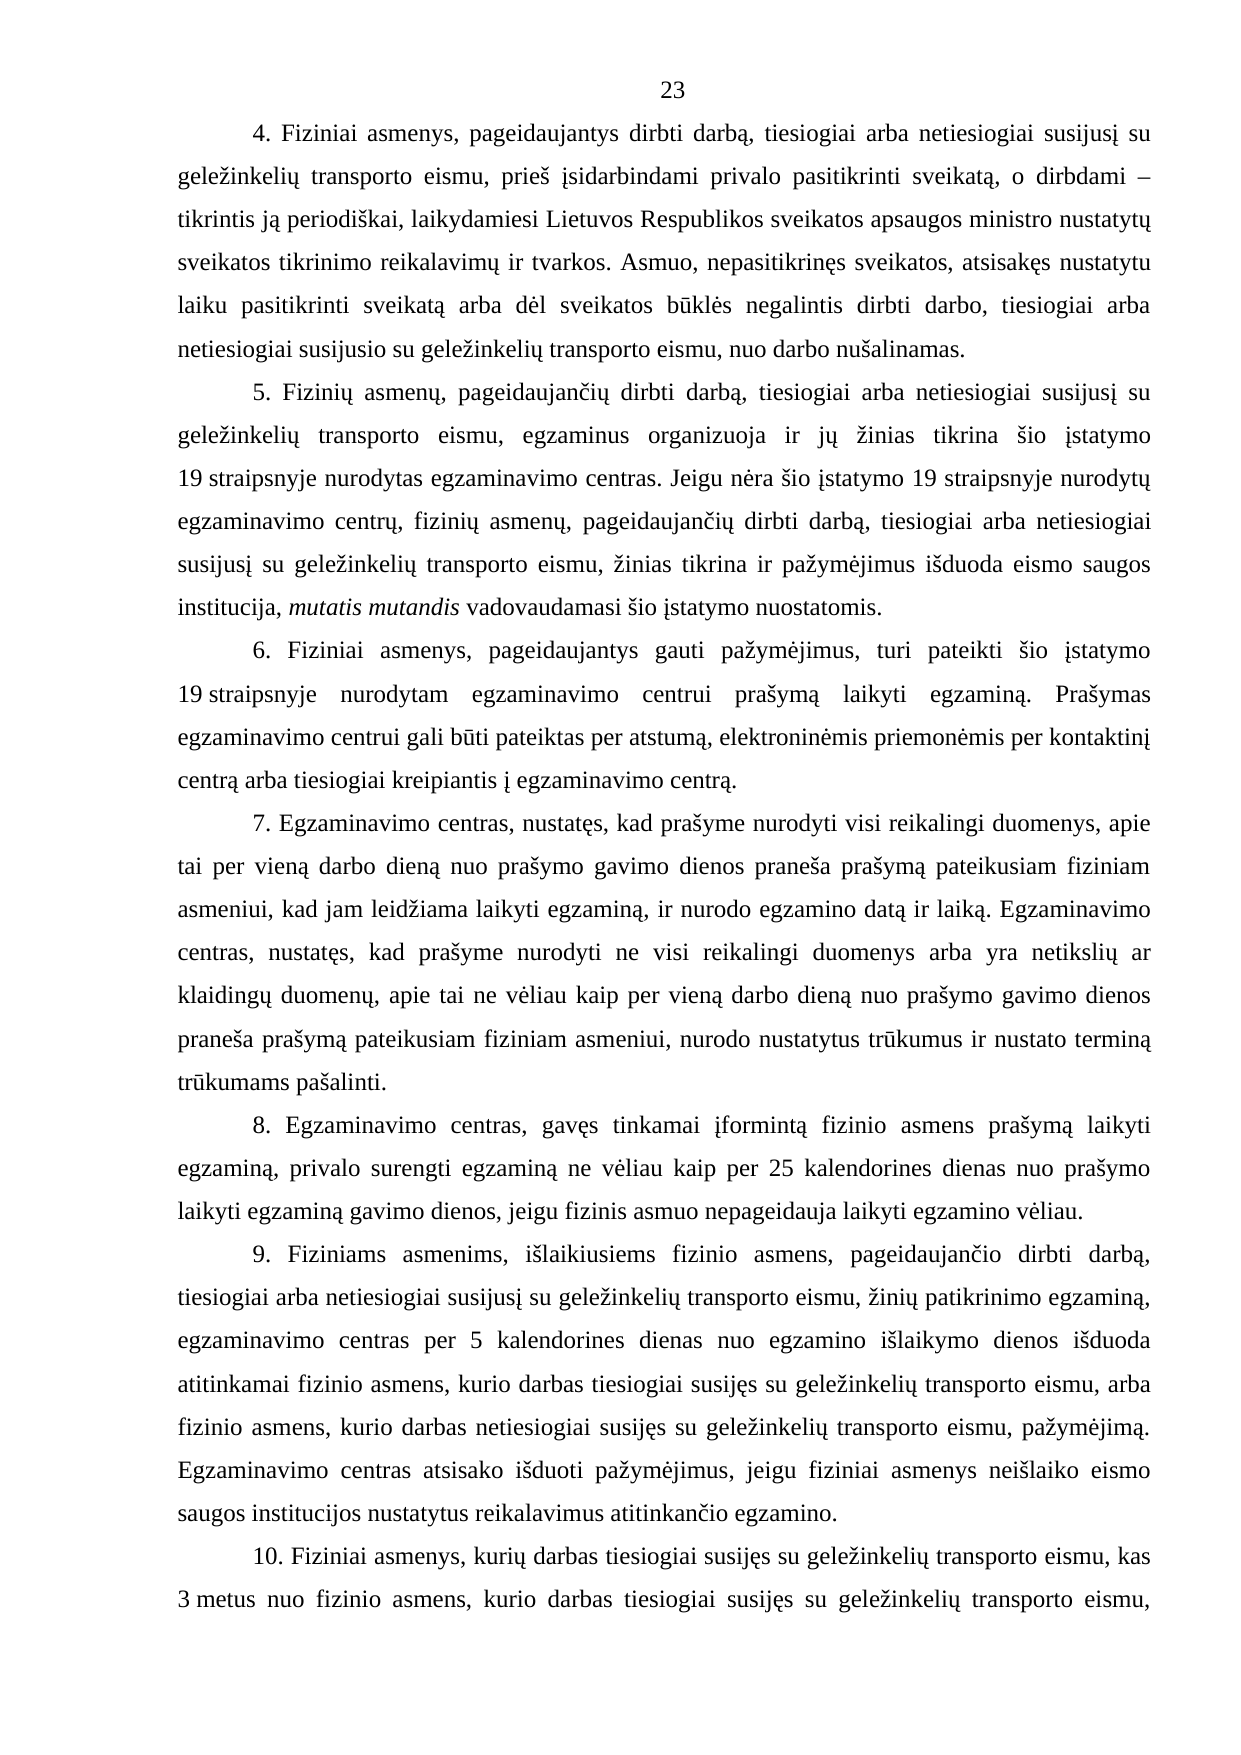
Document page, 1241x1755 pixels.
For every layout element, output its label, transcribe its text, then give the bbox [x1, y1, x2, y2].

text 9. Fiziniams asmenims, išlaikiusiems fizinio asmens, pageidaujančio dirbti darbą, tiesiogiai arba netiesiogiai susijusį su geležinkelių transporto eismu, žinių patikrinimo egzaminą, egzaminavimo centras per 5 kalendorines dienas nuo egzamino išlaikymo dienos išduoda atitinkamai fizinio asmens, kurio darbas tiesiogiai susijęs su geležinkelių transporto eismu, arba fizinio asmens, kurio darbas netiesiogiai susijęs su geležinkelių transporto eismu, pažymėjimą. Egzaminavimo centras atsisako išduoti pažymėjimus, jeigu fiziniai asmenys neišlaiko eismo saugos institucijos nustatytus reikalavimus atitinkančio egzamino. [177, 1239, 1152, 1527]
text 8. Egzaminavimo centras, gavęs tinkamai įformintą fizinio asmens prašymą laikyti egzaminą, privalo surengti egzaminą ne vėliau kaip per 25 kalendorines dienas nuo prašymo laikyti egzaminą gavimo dienos, jeigu fizinis asmuo nepageidauja laikyti egzamino vėliau. [177, 1110, 1152, 1225]
text 4. Fiziniai asmenys, pageidaujantys dirbti darbą, tiesiogiai arba netiesiogiai susijusį su geležinkelių transporto eismu, prieš įsidarbindami privalo pasitikrinti sveikatą, o dirbdami – tikrintis ją periodiškai, laikydamiesi Lietuvos Respublikos sveikatos apsaugos ministro nustatytų sveikatos tikrinimo reikalavimų ir tvarkos. Asmuo, nepasitikrinęs sveikatos, atsisakęs nustatytu laiku pasitikrinti sveikatą arba dėl sveikatos būklės negalintis dirbti darbo, tiesiogiai arba netiesiogiai susijusio su geležinkelių transporto eismu, nuo darbo nušalinamas. [177, 118, 1152, 362]
text 10. Fiziniai asmenys, kurių darbas tiesiogiai susijęs su geležinkelių transporto eismu, kas 3 metus nuo fizinio asmens, kurio darbas tiesiogiai susijęs su geležinkelių transporto eismu, [177, 1541, 1152, 1613]
text 6. Fiziniai asmenys, pageidaujantys gauti pažymėjimus, turi pateikti šio įstatymo 19 straipsnyje nurodytam egzaminavimo centrui prašymą laikyti egzaminą. Prašymas egzaminavimo centrui gali būti pateiktas per atstumą, elektroninėmis priemonėmis per kontaktinį centrą arba tiesiogiai kreipiantis į egzaminavimo centrą. [177, 636, 1152, 794]
text 7. Egzaminavimo centras, nustatęs, kad prašyme nurodyti visi reikalingi duomenys, apie tai per vieną darbo dieną nuo prašymo gavimo dienos praneša prašymą pateikusiam fiziniam asmeniui, kad jam leidžiama laikyti egzaminą, ir nurodo egzamino datą ir laiką. Egzaminavimo centras, nustatęs, kad prašyme nurodyti ne visi reikalingi duomenys arba yra netikslių ar klaidingų duomenų, apie tai ne vėliau kaip per vieną darbo dieną nuo prašymo gavimo dienos praneša prašymą pateikusiam fiziniam asmeniui, nurodo nustatytus trūkumus ir nustato terminą trūkumams pašalinti. [177, 808, 1152, 1096]
text 5. Fizinių asmenų, pageidaujančių dirbti darbą, tiesiogiai arba netiesiogiai susijusį su geležinkelių transporto eismu, egzaminus organizuoja ir jų žinias tikrina šio įstatymo 19 straipsnyje nurodytas egzaminavimo centras. Jeigu nėra šio įstatymo 19 straipsnyje nurodytų egzaminavimo centrų, fizinių asmenų, pageidaujančių dirbti darbą, tiesiogiai arba netiesiogiai susijusį su geležinkelių transporto eismu, žinias tikrina ir pažymėjimus išduoda eismo saugos institucija, mutatis mutandis vadovaudamasi šio įstatymo nuostatomis. [177, 377, 1152, 621]
